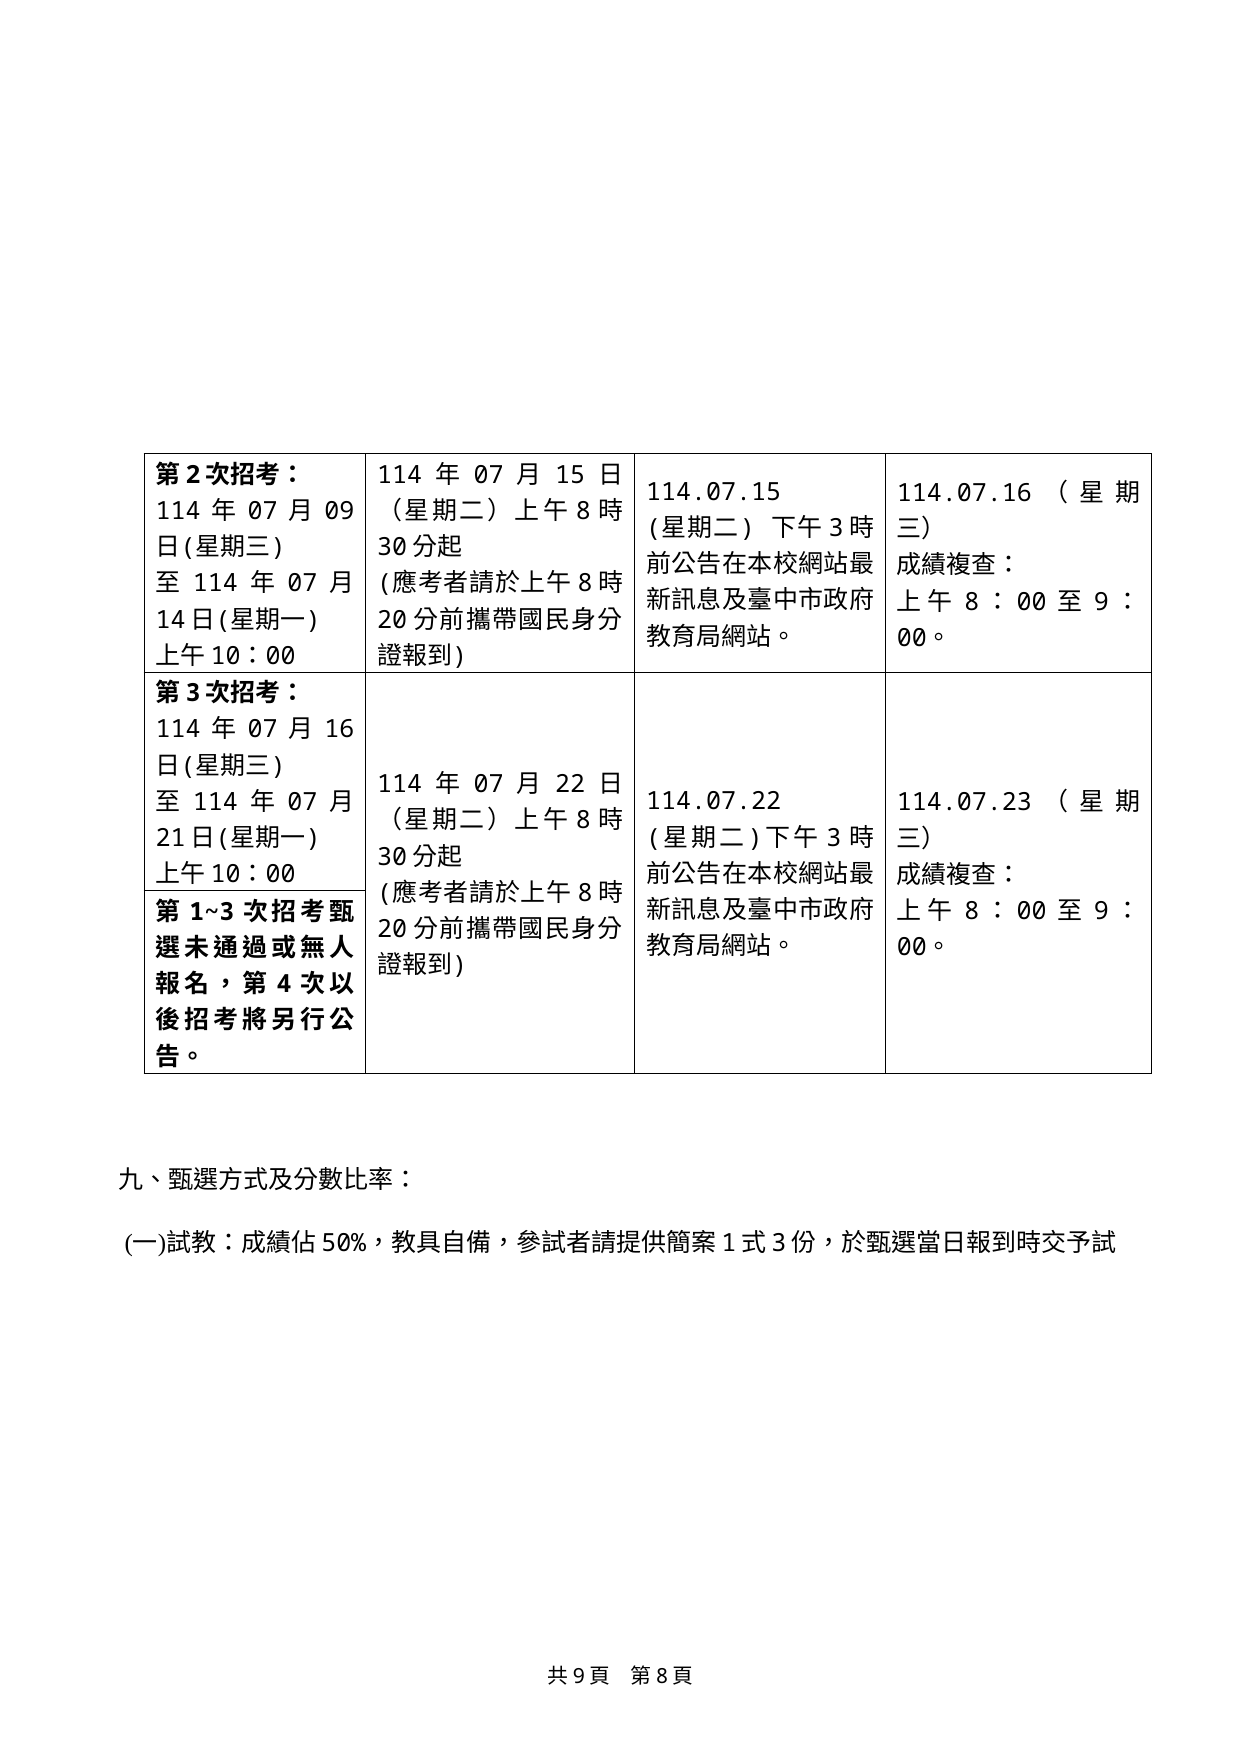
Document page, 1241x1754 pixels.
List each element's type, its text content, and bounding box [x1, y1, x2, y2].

table_cell 第2次招考： 114年07月09日(星期三) 至114年07月14日(星期一) 上午10：00 [145, 454, 365, 672]
table_cell 114.07.23（星期三） 成績複查： 上午8：00至9：00。 [886, 673, 1151, 1072]
text (一)試教：成績佔50%，教具自備，參試者請提供簡案1式3份，於甄選當日報到時交予試 [118, 1198, 1122, 1261]
table_cell 114年07月22日（星期二）上午8時30分起 (應考者請於上午8時20分前攜帶國民身分證報到) [366, 673, 634, 1072]
table_cell 114.07.15 (星期二) 下午3時前公告在本校網站最新訊息及臺中市政府教育局網站。 [635, 454, 885, 672]
table_cell 第3次招考： 114年07月16日(星期三) 至114年07月21日(星期一) 上午10：00 [145, 673, 365, 890]
table_cell 114年07月15日（星期二）上午8時30分起 (應考者請於上午8時20分前攜帶國民身分證報到) [366, 454, 634, 672]
text 九、甄選方式及分數比率： [118, 1136, 1122, 1198]
table_cell 114.07.22 (星期二)下午3時前公告在本校網站最新訊息及臺中市政府教育局網站。 [635, 673, 885, 1072]
table_cell 第1~3次招考甄選未通過或無人報名，第4次以後招考將另行公告。 [145, 891, 365, 1072]
table_cell 114.07.16（星期三） 成績複查： 上午8：00至9：00。 [886, 454, 1151, 672]
